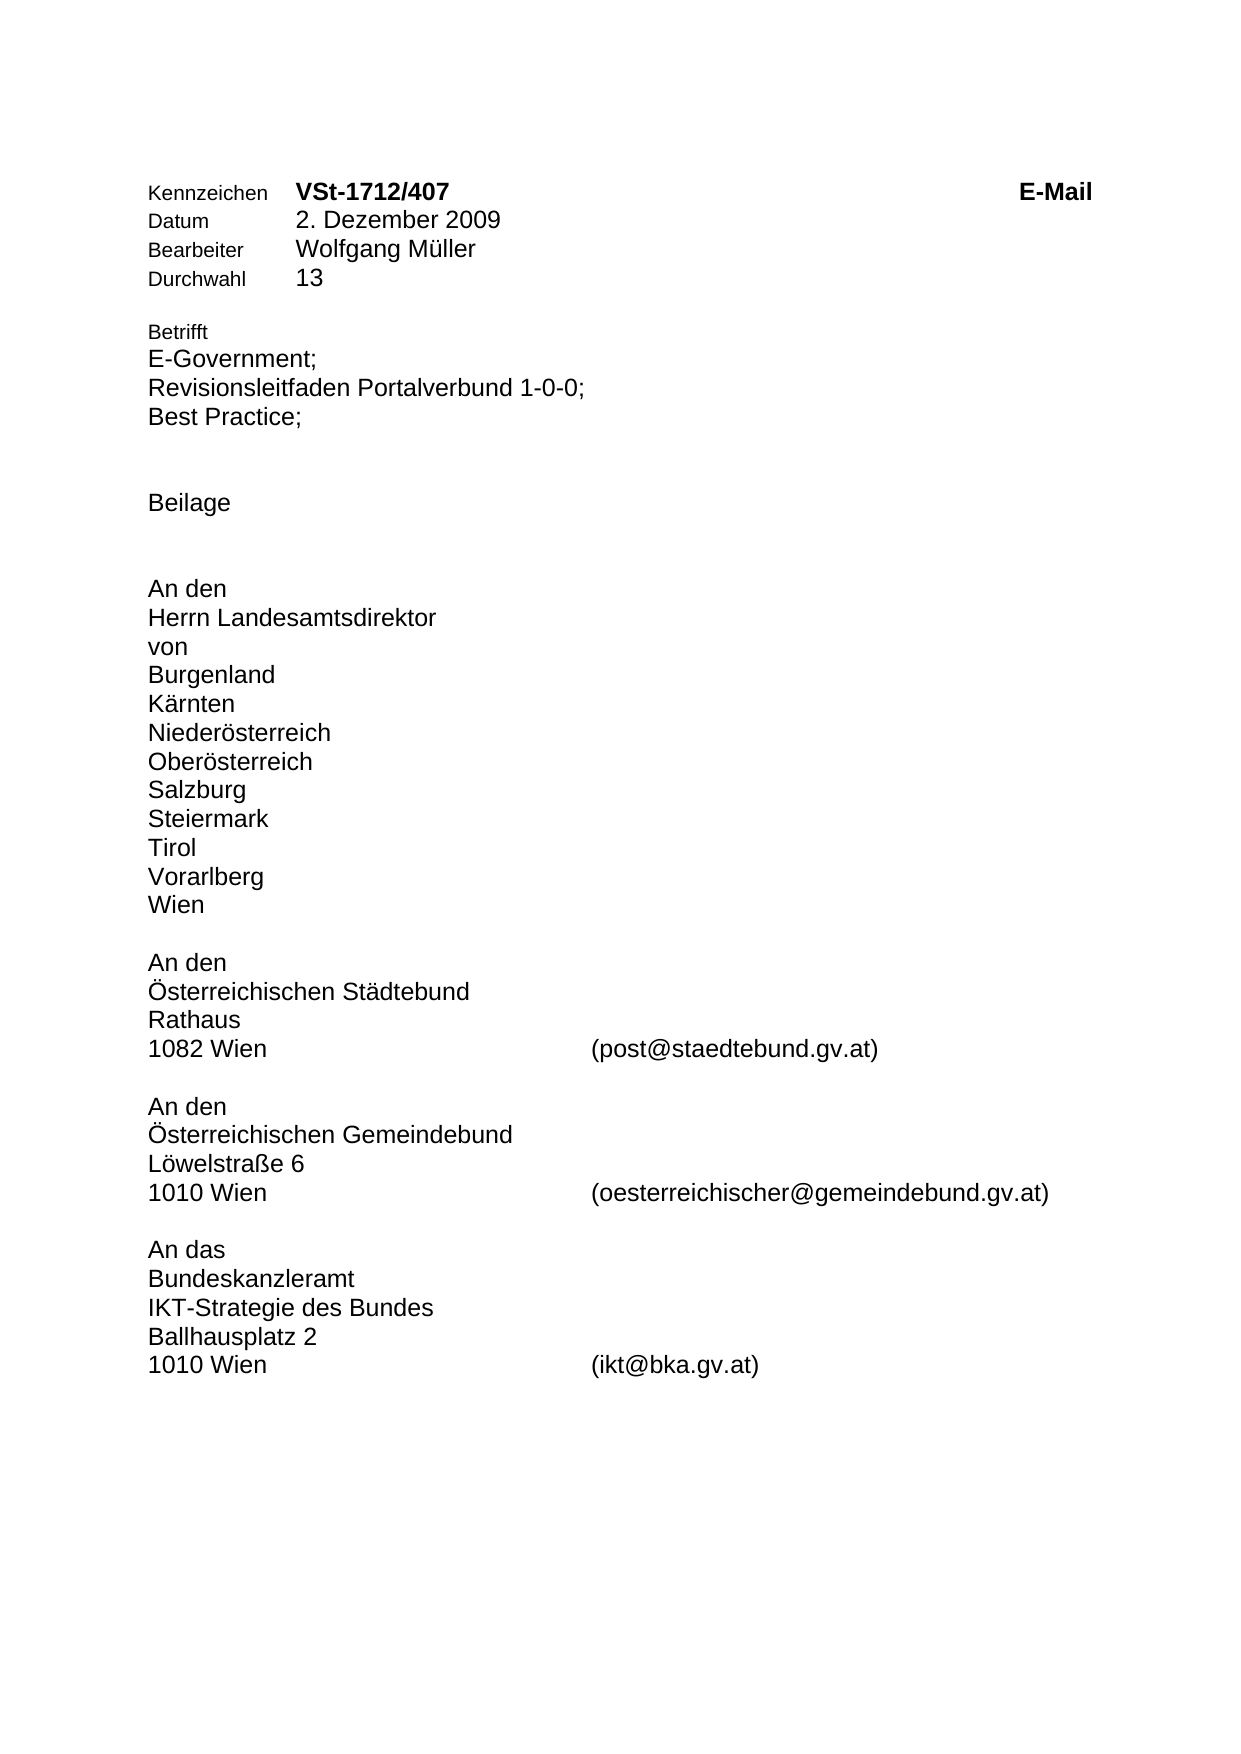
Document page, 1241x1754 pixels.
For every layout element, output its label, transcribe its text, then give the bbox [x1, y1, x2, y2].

text Beilage [148, 488, 1092, 517]
text Wien [148, 890, 1092, 919]
text Herrn Landesamtsdirektor [148, 603, 1092, 632]
text Kennzeichen VSt-1712/407 E-Mail [148, 176, 1092, 205]
text Oberösterreich [148, 747, 1092, 775]
text Niederösterreich [148, 718, 1092, 747]
text An den [148, 574, 1092, 603]
text An den [148, 1092, 1092, 1120]
text Tirol [148, 833, 1092, 862]
text Best Practice; [148, 402, 1092, 430]
text 1082 Wien (post@staedtebund.gv.at) [148, 1034, 1092, 1063]
text Vorarlberg [148, 862, 1092, 890]
text Datum 2. Dezember 2009 [148, 205, 1092, 234]
text Bearbeiter Wolfgang Müller [148, 234, 1092, 263]
text Revisionsleitfaden Portalverbund 1-0-0; [148, 373, 1092, 402]
text Ballhausplatz 2 [148, 1322, 1092, 1350]
text Löwelstraße 6 [148, 1149, 1092, 1178]
text Durchwahl 13 [148, 263, 1092, 291]
text 1010 Wien (oesterreichischer@gemeindebund.gv.at) [148, 1178, 1092, 1207]
text Österreichischen Städtebund [148, 977, 1092, 1005]
text IKT-Strategie des Bundes [148, 1293, 1092, 1322]
text Bundeskanzleramt [148, 1264, 1092, 1293]
text Österreichischen Gemeindebund [148, 1120, 1092, 1149]
text Rathaus [148, 1005, 1092, 1034]
text Steiermark [148, 804, 1092, 833]
text von [148, 632, 1092, 660]
text Salzburg [148, 775, 1092, 804]
text E-Government; [148, 344, 1092, 373]
text Kärnten [148, 689, 1092, 718]
text An das [148, 1235, 1092, 1264]
text Betrifft [148, 320, 1092, 344]
text Burgenland [148, 660, 1092, 689]
text 1010 Wien (ikt@bka.gv.at) [148, 1350, 1092, 1379]
text An den [148, 948, 1092, 977]
